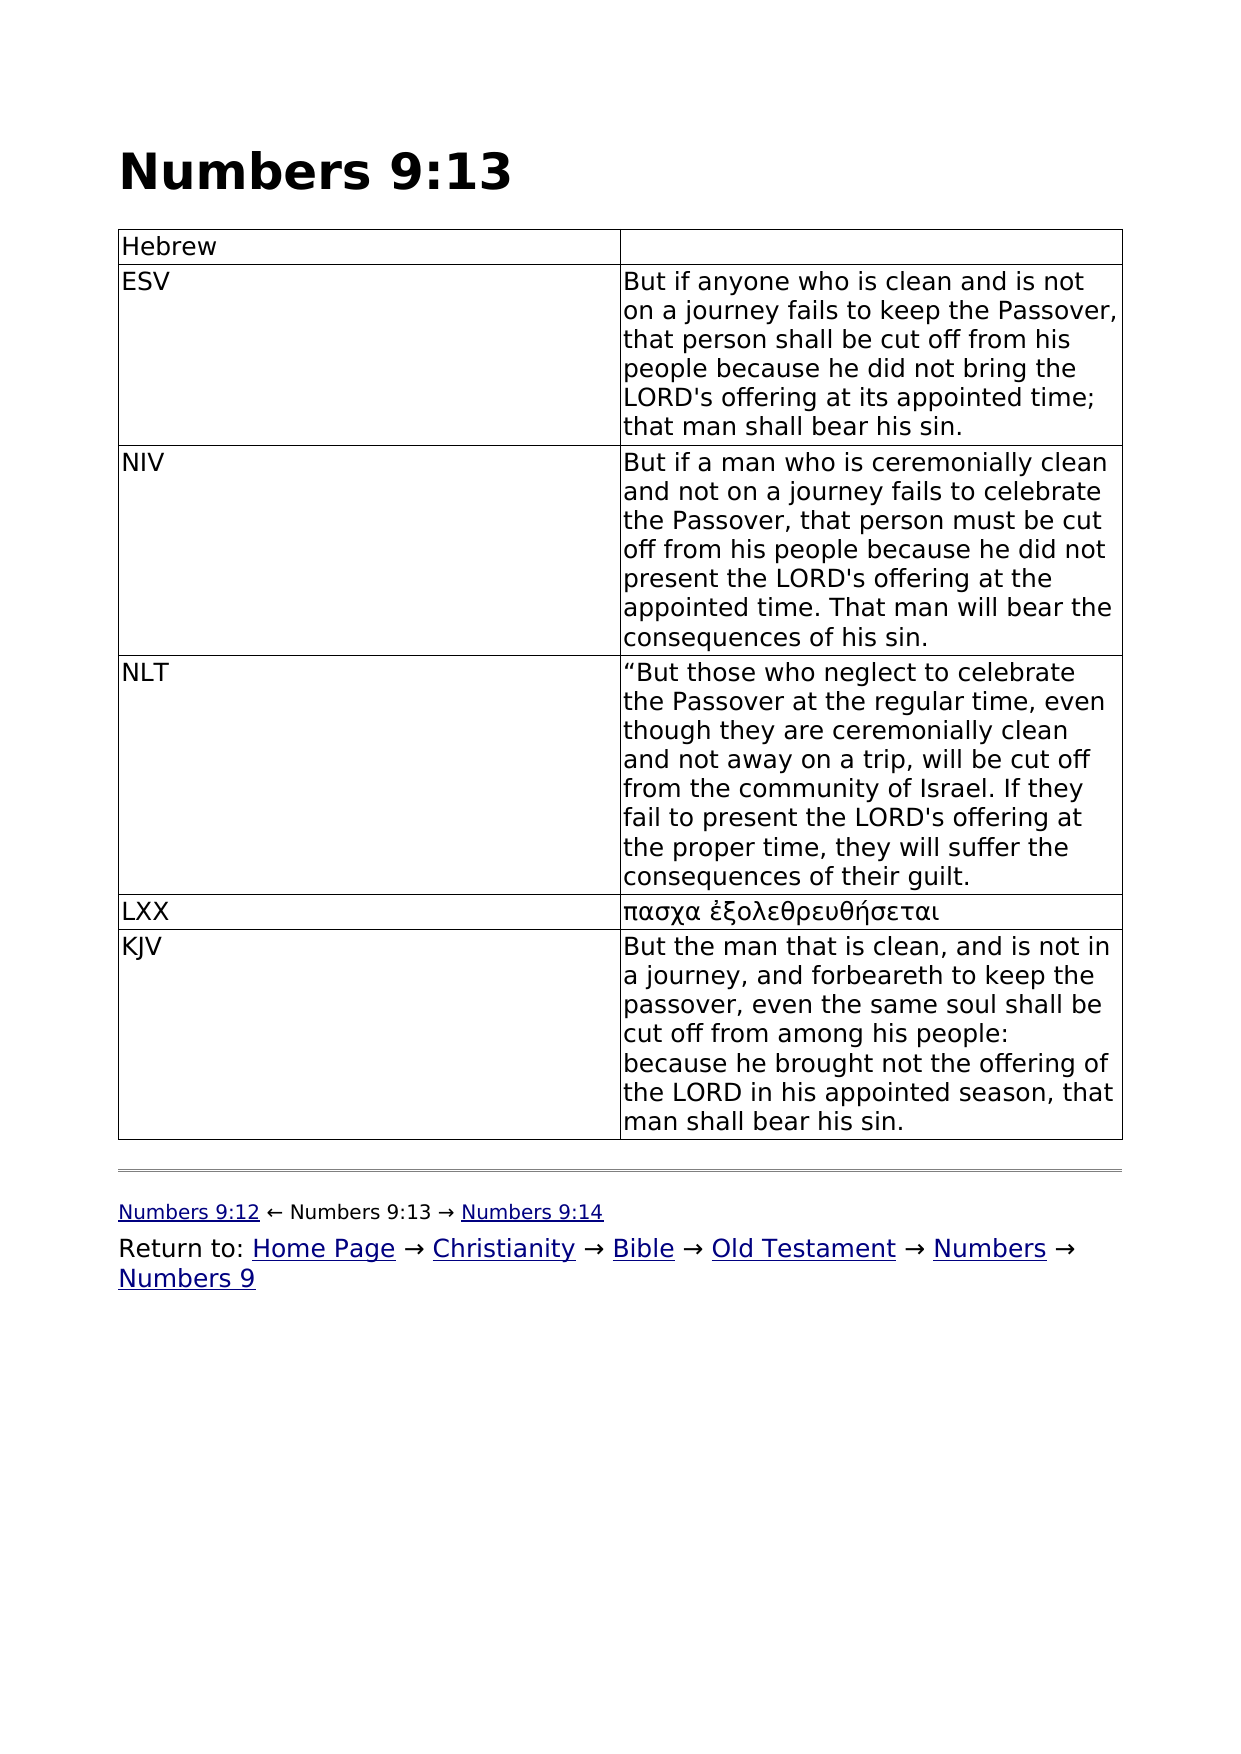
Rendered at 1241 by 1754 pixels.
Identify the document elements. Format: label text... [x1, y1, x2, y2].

table_cell But the man that is clean, and is not in a journey, and forbeareth to keep the passover, even the same soul shall be cut off from among his people: because he brought not the offering of the LORD in his appointed season, that man shall bear his sin. [621, 930, 1122, 1139]
table_cell KJV [119, 930, 620, 1139]
text Numbers 9:12 ← Numbers 9:13 → Numbers 9:14 [118, 1201, 1122, 1234]
table_cell πασχα ἐξολεθρευθήσεται [621, 895, 1122, 929]
table_cell But if anyone who is clean and is not on a journey fails to keep the Passover, that person shall be cut off from his people because he did not bring the LORD's offering at its appointed time; that man shall bear his sin. [621, 265, 1122, 445]
table_cell ESV [119, 265, 620, 445]
table_cell NIV [119, 446, 620, 655]
text Return to: Home Page → Christianity → Bible → Old Testament → Numbers → Numbers 9 [118, 1234, 1122, 1293]
table_header [621, 230, 1122, 264]
table_cell NLT [119, 656, 620, 894]
table_header Hebrew [119, 230, 620, 264]
table_cell But if a man who is ceremonially clean and not on a journey fails to celebrate the Passover, that person must be cut off from his people because he did not present the LORD's offering at the appointed time. That man will bear the consequences of his sin. [621, 446, 1122, 655]
table_cell “But those who neglect to celebrate the Passover at the regular time, even though they are ceremonially clean and not away on a trip, will be cut off from the community of Israel. If they fail to present the LORD's offering at the proper time, they will suffer the consequences of their guilt. [621, 656, 1122, 894]
table_cell LXX [119, 895, 620, 929]
subtitle Numbers 9:13 [118, 143, 1122, 201]
